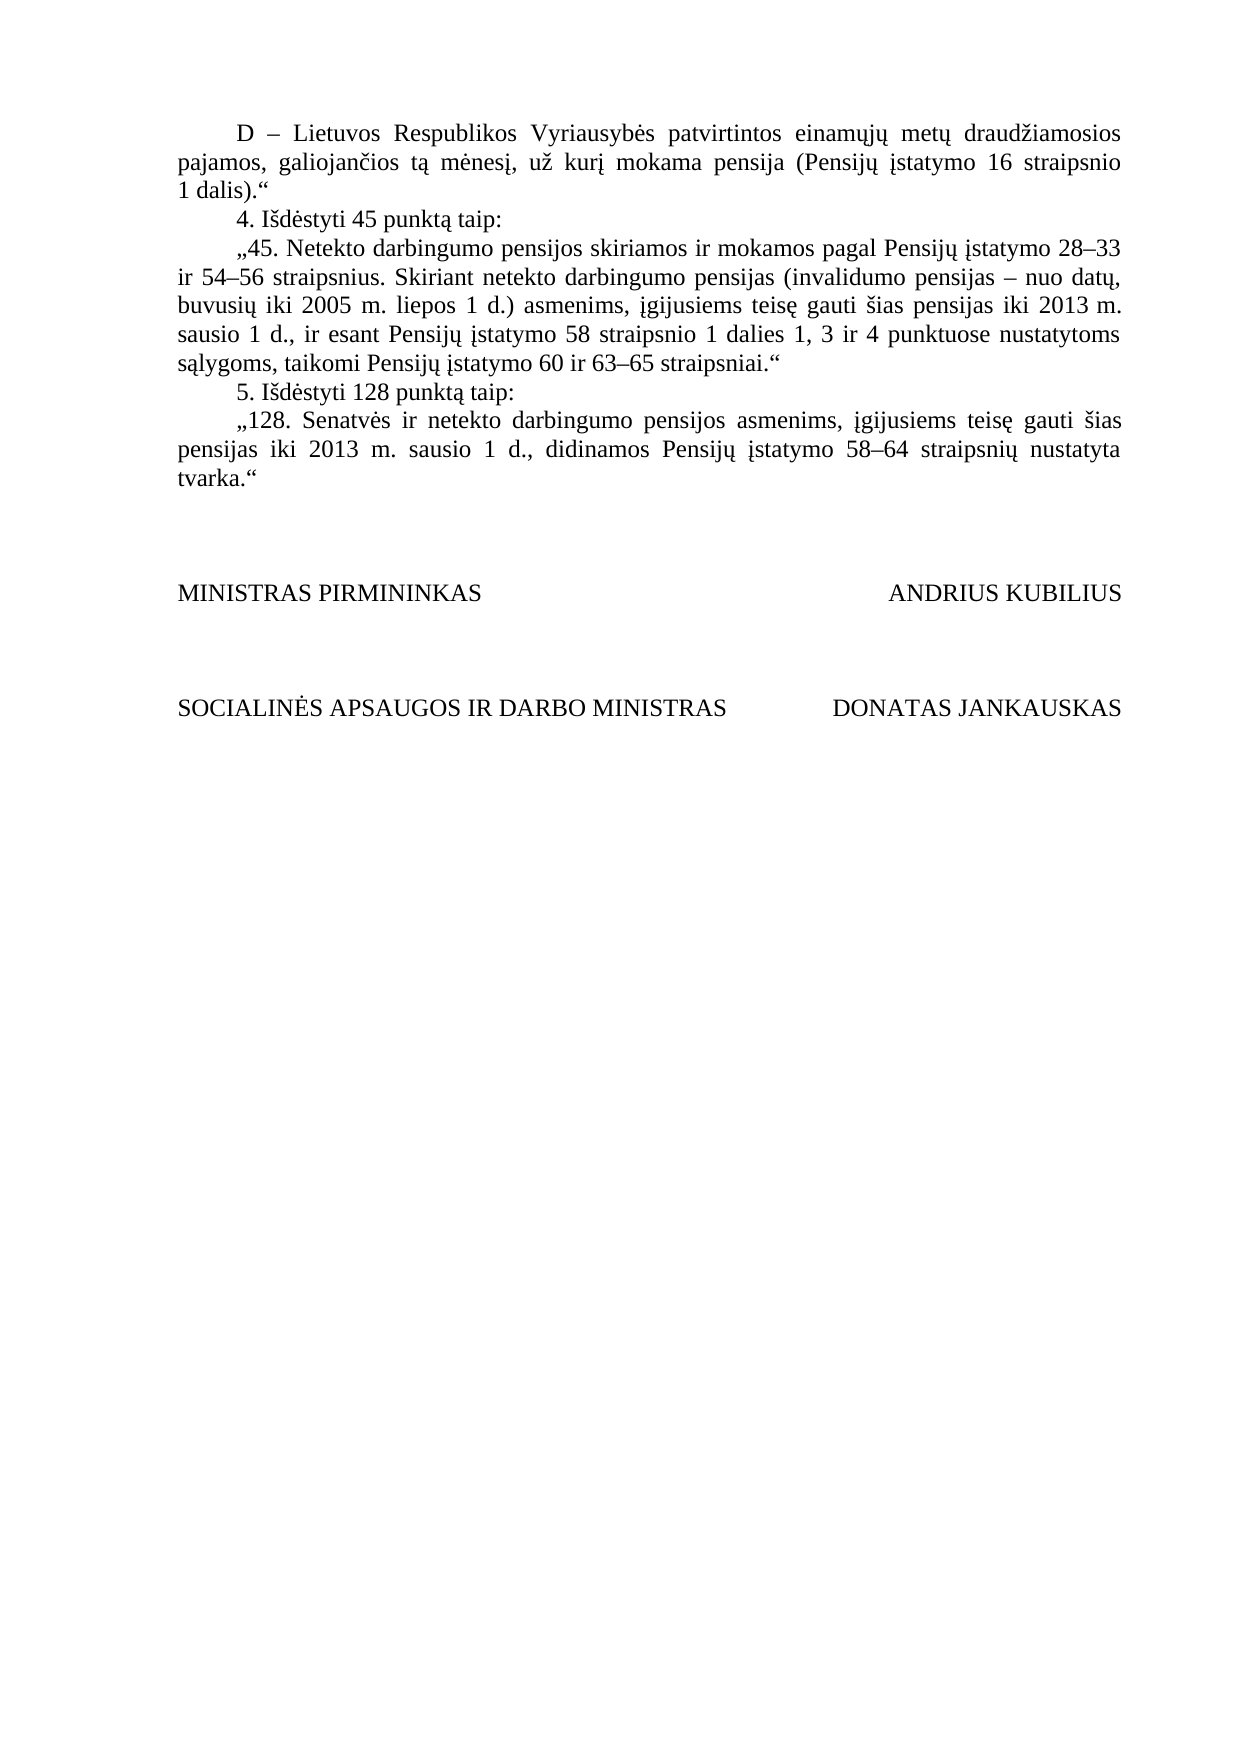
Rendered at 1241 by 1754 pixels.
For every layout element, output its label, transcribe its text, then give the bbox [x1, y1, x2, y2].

text 5. Išdėstyti 128 punktą taip: [177, 377, 1122, 406]
text „45. Netekto darbingumo pensijos skiriamos ir mokamos pagal Pensijų įstatymo 28–33 ir 54–56 straipsnius. Skiriant netekto darbingumo pensijas (invalidumo pensijas – nuo datų, buvusių iki 2005 m. liepos 1 d.) asmenims, įgijusiems teisę gauti šias pensijas iki 2013 m. sausio 1 d., ir esant Pensijų įstatymo 58 straipsnio 1 dalies 1, 3 ir 4 punktuose nustatytoms sąlygoms, taikomi Pensijų įstatymo 60 ir 63–65 straipsniai.“ [177, 233, 1122, 377]
text „128. Senatvės ir netekto darbingumo pensijos asmenims, įgijusiems teisę gauti šias pensijas iki 2013 m. sausio 1 d., didinamos Pensijų įstatymo 58–64 straipsnių nustatyta tvarka.“ [177, 406, 1122, 492]
text MINISTRAS PIRMININKAS ANDRIUS KUBILIUS [177, 578, 1122, 607]
text SOCIALINĖS APSAUGOS IR DARBO MINISTRAS DONATAS JANKAUSKAS [177, 693, 1122, 722]
text 4. Išdėstyti 45 punktą taip: [177, 204, 1122, 233]
text D – Lietuvos Respublikos Vyriausybės patvirtintos einamųjų metų draudžiamosios pajamos, galiojančios tą mėnesį, už kurį mokama pensija (Pensijų įstatymo 16 straipsnio 1 dalis).“ [177, 118, 1122, 204]
